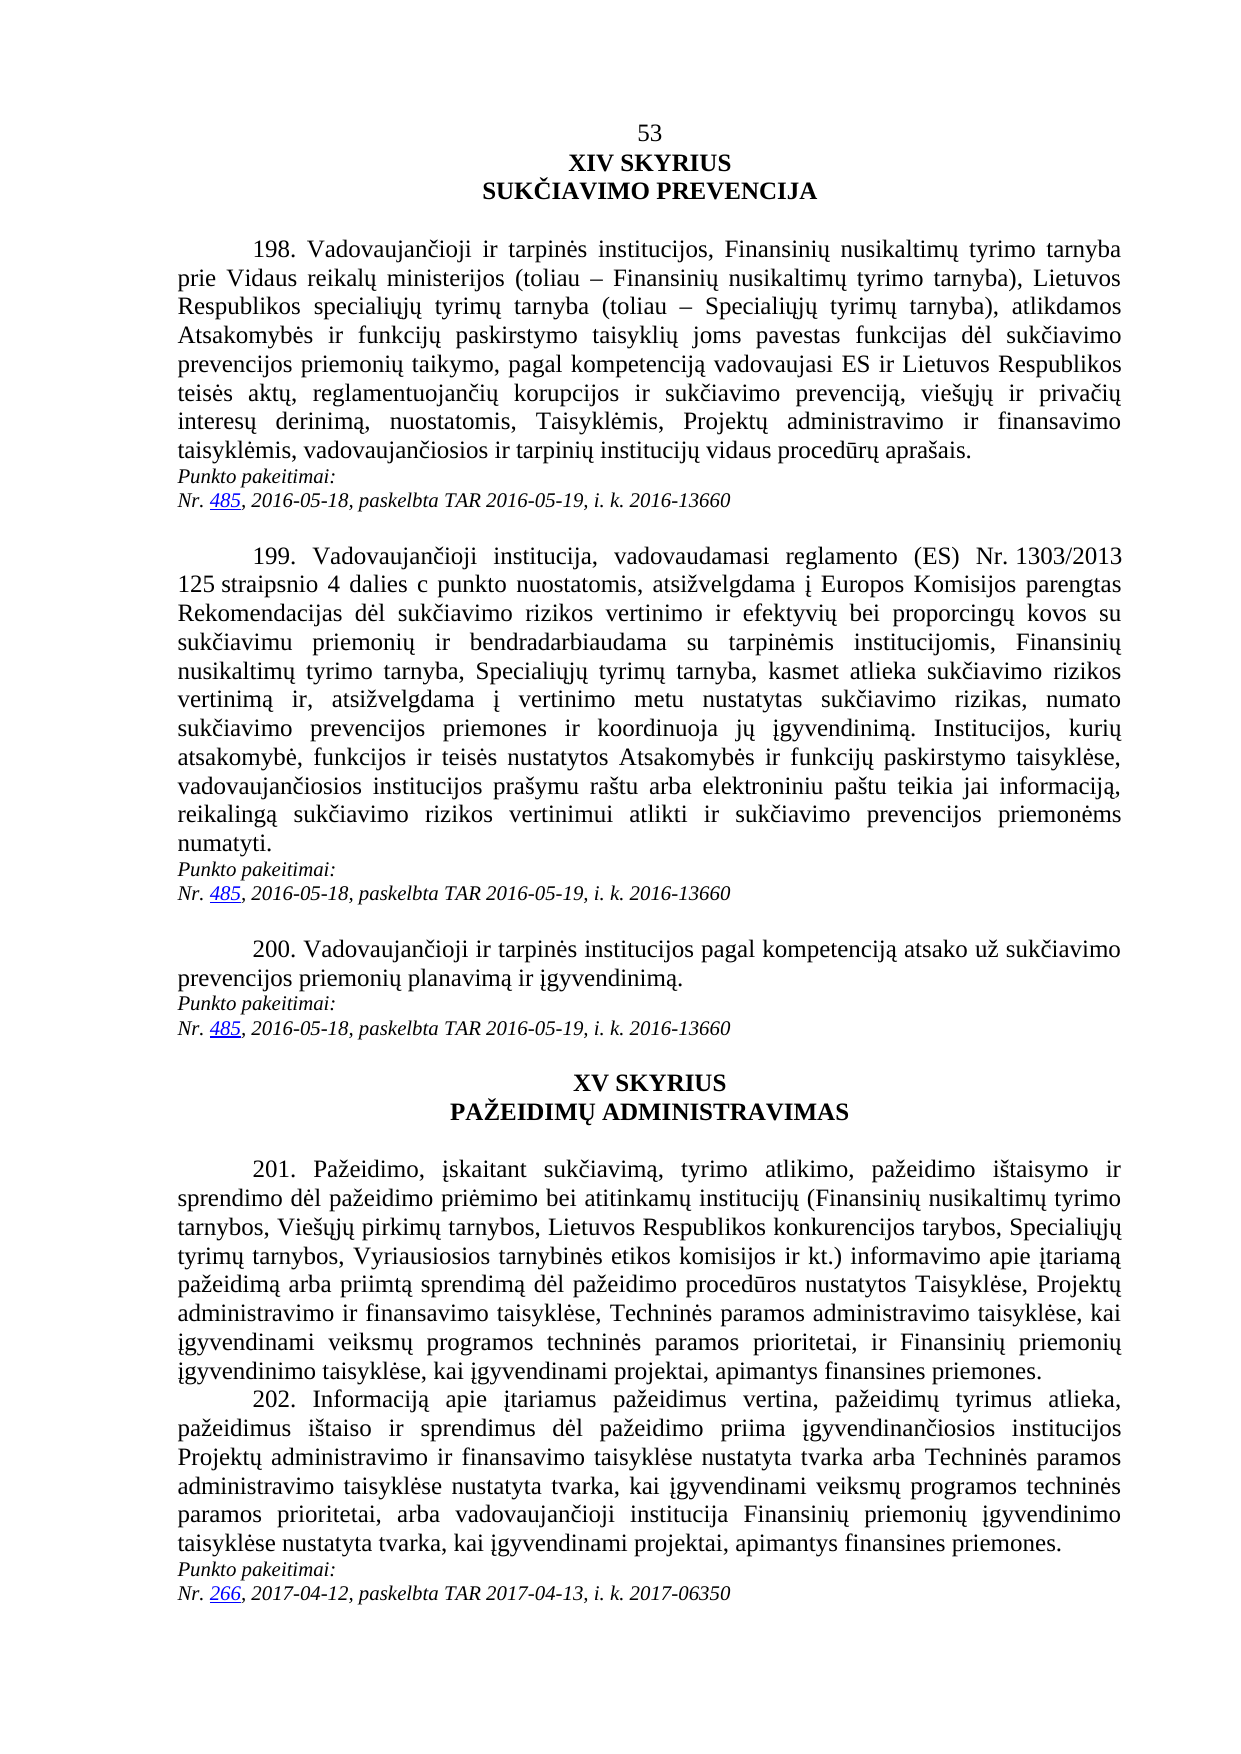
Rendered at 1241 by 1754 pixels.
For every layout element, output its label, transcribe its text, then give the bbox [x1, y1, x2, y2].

text 198. Vadovaujančioji ir tarpinės institucijos, Finansinių nusikaltimų tyrimo tarnyba prie Vidaus reikalų ministerijos (toliau – Finansinių nusikaltimų tyrimo tarnyba), Lietuvos Respublikos specialiųjų tyrimų tarnyba (toliau – Specialiųjų tyrimų tarnyba), atlikdamos Atsakomybės ir funkcijų paskirstymo taisyklių joms pavestas funkcijas dėl sukčiavimo prevencijos priemonių taikymo, pagal kompetenciją vadovaujasi ES ir Lietuvos Respublikos teisės aktų, reglamentuojančių korupcijos ir sukčiavimo prevenciją, viešųjų ir privačių interesų derinimą, nuostatomis, Taisyklėmis, Projektų administravimo ir finansavimo taisyklėmis, vadovaujančiosios ir tarpinių institucijų vidaus procedūrų aprašais. [177, 234, 1122, 464]
text Nr. 485, 2016-05-18, paskelbta TAR 2016-05-19, i. k. 2016-13660 [177, 881, 1122, 905]
text XV SKYRIUS [177, 1068, 1122, 1097]
text 202. Informaciją apie įtariamus pažeidimus vertina, pažeidimų tyrimus atlieka, pažeidimus ištaiso ir sprendimus dėl pažeidimo priima įgyvendinančiosios institucijos Projektų administravimo ir finansavimo taisyklėse nustatyta tvarka arba Techninės paramos administravimo taisyklėse nustatyta tvarka, kai įgyvendinami veiksmų programos techninės paramos prioritetai, arba vadovaujančioji institucija Finansinių priemonių įgyvendinimo taisyklėse nustatyta tvarka, kai įgyvendinami projektai, apimantys finansines priemones. [177, 1384, 1122, 1557]
text Punkto pakeitimai: [177, 857, 1122, 881]
text Nr. 266, 2017-04-12, paskelbta TAR 2017-04-13, i. k. 2017-06350 [177, 1581, 1122, 1605]
text 200. Vadovaujančioji ir tarpinės institucijos pagal kompetenciją atsako už sukčiavimo prevencijos priemonių planavimą ir įgyvendinimą. [177, 934, 1122, 991]
text 199. Vadovaujančioji institucija, vadovaudamasi reglamento (ES) Nr. 1303/2013 125 straipsnio 4 dalies c punkto nuostatomis, atsižvelgdama į Europos Komisijos parengtas Rekomendacijas dėl sukčiavimo rizikos vertinimo ir efektyvių bei proporcingų kovos su sukčiavimu priemonių ir bendradarbiaudama su tarpinėmis institucijomis, Finansinių nusikaltimų tyrimo tarnyba, Specialiųjų tyrimų tarnyba, kasmet atlieka sukčiavimo rizikos vertinimą ir, atsižvelgdama į vertinimo metu nustatytas sukčiavimo rizikas, numato sukčiavimo prevencijos priemones ir koordinuoja jų įgyvendinimą. Institucijos, kurių atsakomybė, funkcijos ir teisės nustatytos Atsakomybės ir funkcijų paskirstymo taisyklėse, vadovaujančiosios institucijos prašymu raštu arba elektroniniu paštu teikia jai informaciją, reikalingą sukčiavimo rizikos vertinimui atlikti ir sukčiavimo prevencijos priemonėms numatyti. [177, 541, 1122, 857]
text PAŽEIDIMŲ ADMINISTRAVIMAS [177, 1097, 1122, 1126]
text XIV SKYRIUS [177, 148, 1122, 176]
text Punkto pakeitimai: [177, 464, 1122, 488]
text 201. Pažeidimo, įskaitant sukčiavimą, tyrimo atlikimo, pažeidimo ištaisymo ir sprendimo dėl pažeidimo priėmimo bei atitinkamų institucijų (Finansinių nusikaltimų tyrimo tarnybos, Viešųjų pirkimų tarnybos, Lietuvos Respublikos konkurencijos tarybos, Specialiųjų tyrimų tarnybos, Vyriausiosios tarnybinės etikos komisijos ir kt.) informavimo apie įtariamą pažeidimą arba priimtą sprendimą dėl pažeidimo procedūros nustatytos Taisyklėse, Projektų administravimo ir finansavimo taisyklėse, Techninės paramos administravimo taisyklėse, kai įgyvendinami veiksmų programos techninės paramos prioritetai, ir Finansinių priemonių įgyvendinimo taisyklėse, kai įgyvendinami projektai, apimantys finansines priemones. [177, 1154, 1122, 1384]
text Nr. 485, 2016-05-18, paskelbta TAR 2016-05-19, i. k. 2016-13660 [177, 488, 1122, 512]
text Nr. 485, 2016-05-18, paskelbta TAR 2016-05-19, i. k. 2016-13660 [177, 1015, 1122, 1039]
text Punkto pakeitimai: [177, 1557, 1122, 1581]
text SUKČIAVIMO PREVENCIJA [177, 176, 1122, 205]
text Punkto pakeitimai: [177, 991, 1122, 1015]
